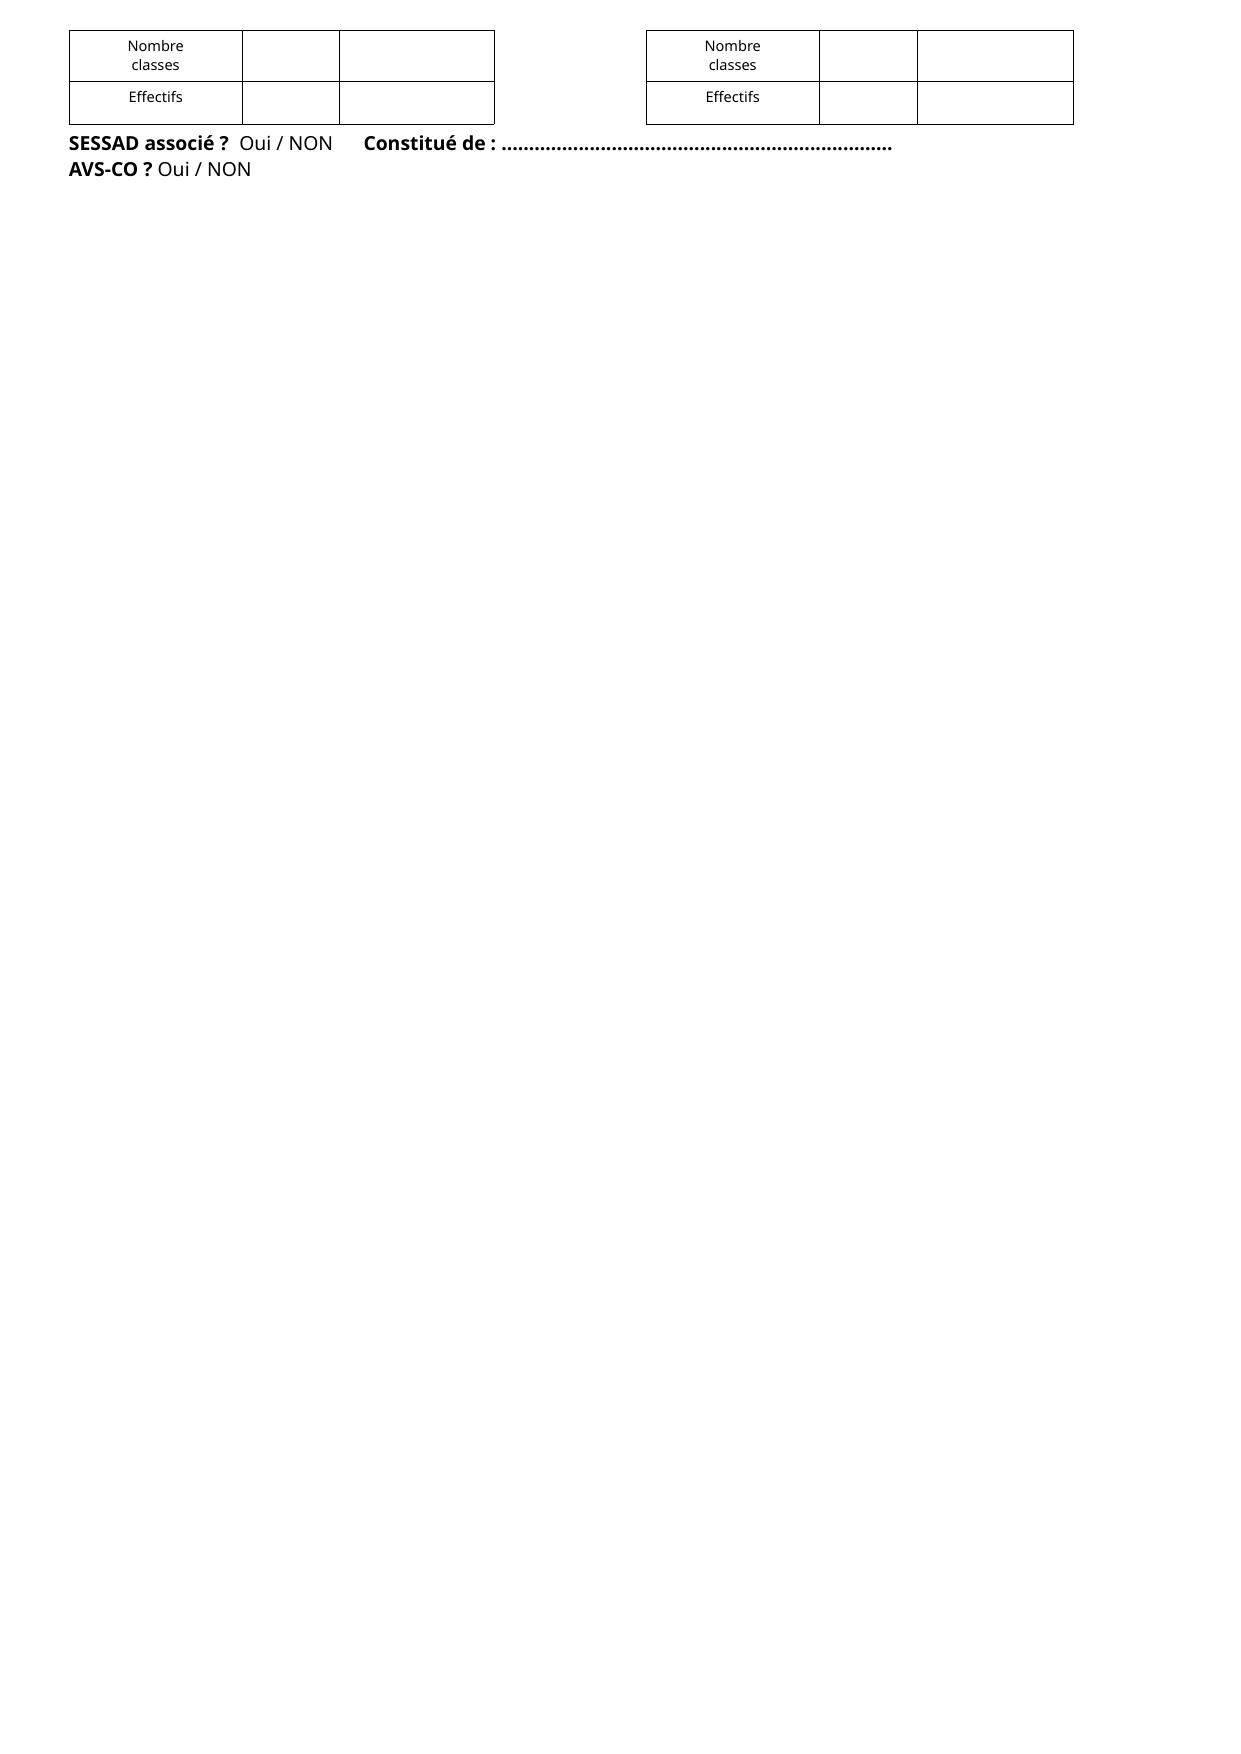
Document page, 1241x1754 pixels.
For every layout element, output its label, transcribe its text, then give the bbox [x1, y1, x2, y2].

table_cell [243, 82, 339, 124]
table_cell [918, 31, 1073, 81]
table_cell [820, 31, 917, 81]
table_cell Nombre classes [70, 31, 242, 81]
table_cell [495, 30, 577, 81]
table_cell Nombre classes [647, 31, 819, 81]
table_cell [918, 82, 1073, 124]
table_cell [340, 31, 494, 81]
table_cell [243, 31, 339, 81]
table_cell [639, 30, 646, 81]
table_cell [820, 82, 917, 124]
table_cell [577, 30, 639, 81]
table_cell [495, 81, 577, 124]
table_cell [639, 81, 646, 124]
table_cell [577, 81, 639, 124]
text SESSAD associé ? Oui / NON Constitué de : ….................................................................... [69, 129, 1173, 156]
table_cell Effectifs [70, 82, 242, 124]
table_cell [340, 82, 494, 124]
table_cell Effectifs [647, 82, 819, 124]
text AVS-CO ? Oui / NON [69, 156, 1173, 182]
